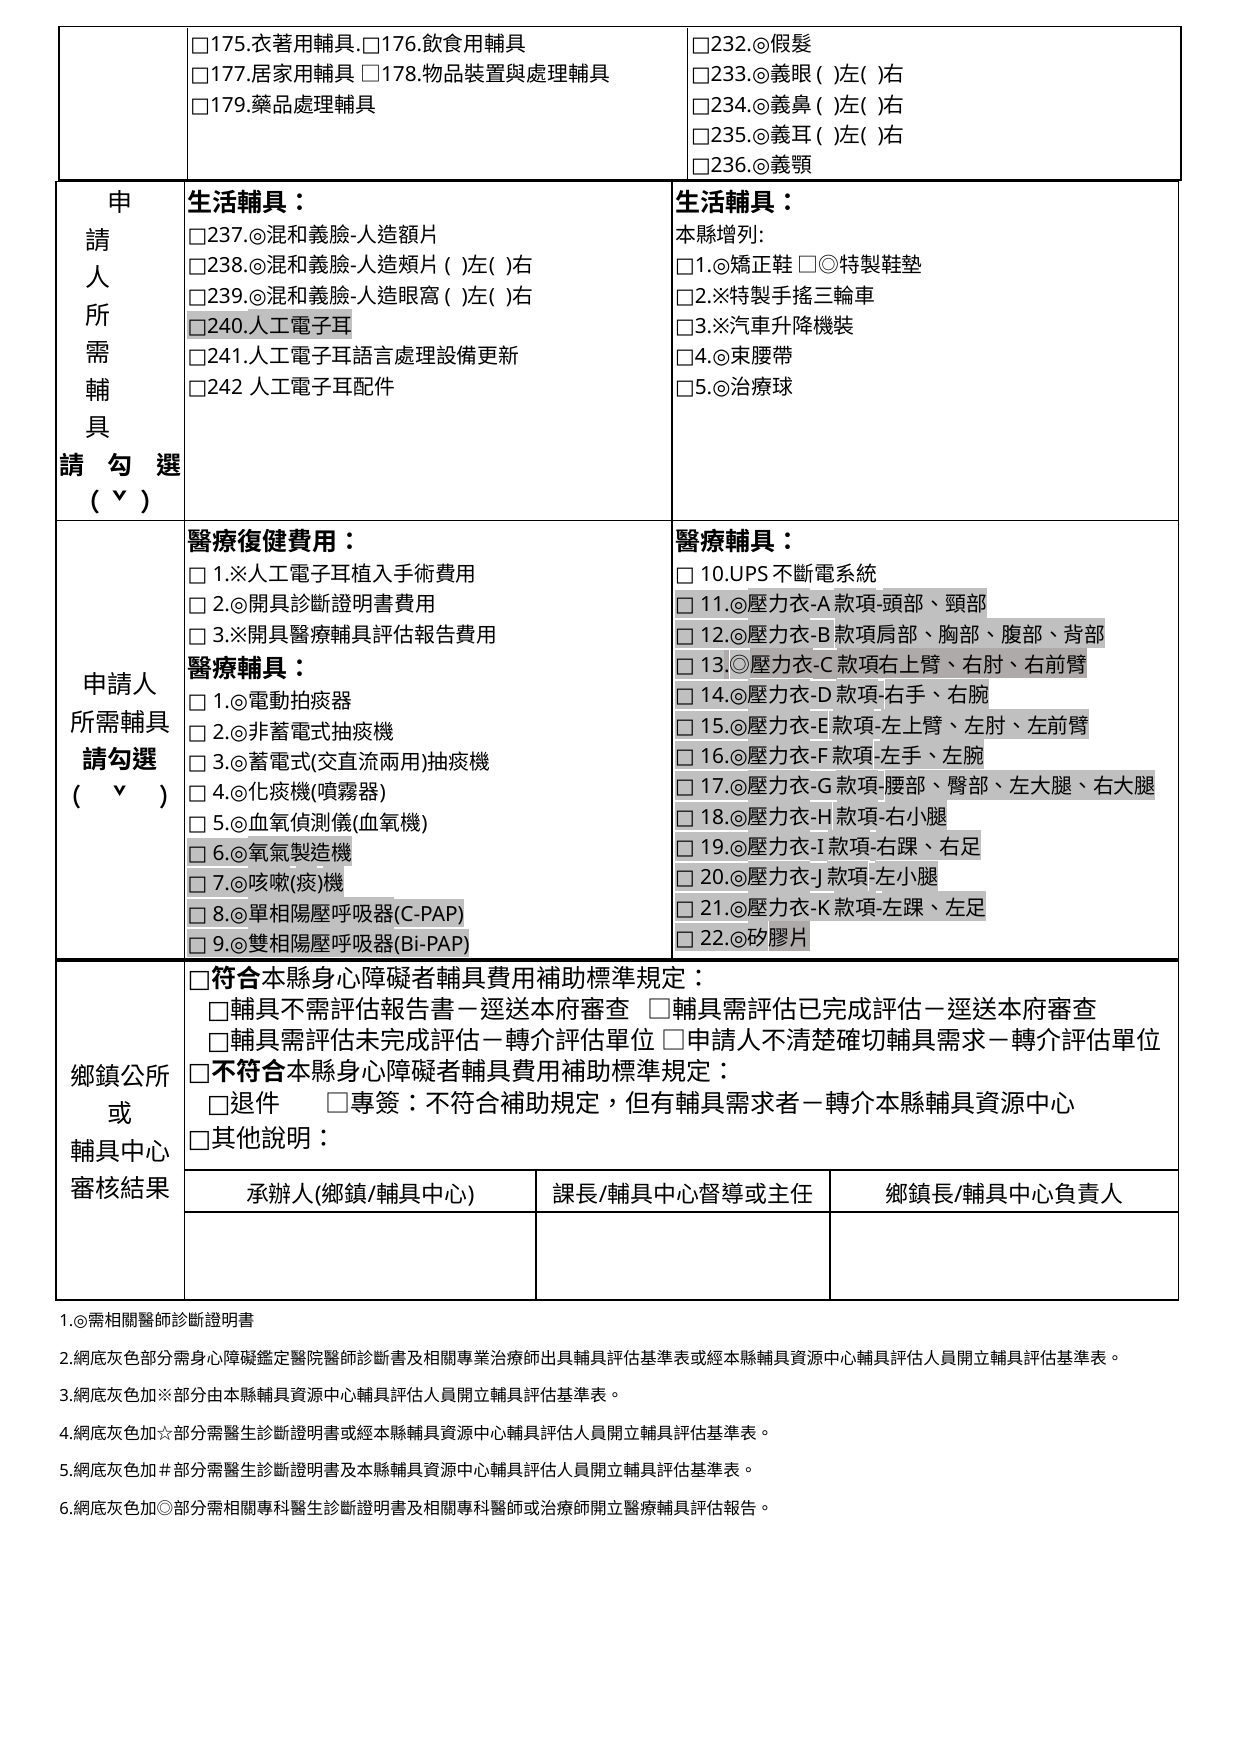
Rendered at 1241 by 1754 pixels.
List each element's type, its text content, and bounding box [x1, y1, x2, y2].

table_cell [537, 1213, 829, 1299]
table_cell □232.◎假髮 □233.◎義眼 ( )左( )右 □234.◎義鼻 ( )左( )右 □235.◎義耳 ( )左( )右 □236.◎義顎 [688, 27, 1180, 179]
table_cell 課長/輔具中心督導或主任 [537, 1171, 829, 1211]
table_cell 鄉鎮公所 或 輔具中心 審核結果 [57, 962, 184, 1299]
table_header 生活輔具： 本縣增列: □1.◎矯正鞋 □◎特製鞋墊 □2.※特製手搖三輪車 □3.※汽車升降機裝 □4.◎束腰帶 □5.◎治療球 [673, 182, 1178, 519]
text 6.網底灰色加◎部分需相關專科醫生診斷證明書及相關專科醫師或治療師開立醫療輔具評估報告。 [59, 1488, 1181, 1526]
table_cell [831, 1213, 1178, 1299]
table_cell 承辦人(鄉鎮/輔具中心) [185, 1171, 535, 1211]
table_cell □符合本縣身心障礙者輔具費用補助標準規定： □輔具不需評估報告書－逕送本府審查 □輔具需評估已完成評估－逕送本府審查 □輔具需評估未完成評估－轉介評估單位 □申請人不清楚確切輔具需求－轉介評估單位 □不符合本縣身心障礙者輔具費用補助標準規定： □退件 □專簽：不符合補助規定，但有輔具需求者－轉介本縣輔具資源中心 □其他說明： [185, 962, 1178, 1169]
table_cell [60, 27, 187, 179]
text 2.網底灰色部分需身心障礙鑑定醫院醫師診斷書及相關專業治療師出具輔具評估基準表或經本縣輔具資源中心輔具評估人員開立輔具評估基準表。 [59, 1338, 1181, 1376]
table_cell 申請人 所需輔具 請勾選 （ˇ） [57, 521, 184, 957]
table_cell 鄉鎮長/輔具中心負責人 [831, 1171, 1178, 1211]
table_cell 醫療復健費用： □ 1.※人工電子耳植入手術費用 □ 2.◎開具診斷證明書費用 □ 3.※開具醫療輔具評估報告費用 醫療輔具： □ 1.◎電動拍痰器 □ 2.◎非蓄電式抽痰機 □ 3.◎蓄電式(交直流兩用)抽痰機 □ 4.◎化痰機(噴霧器) □ 5.◎血氧偵測儀(血氧機) □ 6.◎氧氣製造機 □ 7.◎咳嗽(痰)機 □ 8.◎單相陽壓呼吸器(C-PAP) □ 9.◎雙相陽壓呼吸器(Bi-PAP) [185, 521, 671, 957]
table_cell □175.衣著用輔具.□176.飲食用輔具 □177.居家用輔具 □178.物品裝置與處理輔具 □179.藥品處理輔具 [188, 27, 687, 179]
table_cell 醫療輔具： □ 10.UPS不斷電系統 □ 11.◎壓力衣-A款項-頭部、頸部 □ 12.◎壓力衣-B款項肩部、胸部、腹部、背部 □ 13.◎壓力衣-C款項右上臂、右肘、右前臂 □ 14.◎壓力衣-D款項-右手、右腕 □ 15.◎壓力衣-E款項-左上臂、左肘、左前臂 □ 16.◎壓力衣-F款項-左手、左腕 □ 17.◎壓力衣-G款項-腰部、臀部、左大腿、右大腿 □ 18.◎壓力衣-H款項-右小腿 □ 19.◎壓力衣-I款項-右踝、右足 □ 20.◎壓力衣-J款項-左小腿 □ 21.◎壓力衣-K款項-左踝、左足 □ 22.◎矽膠片 [673, 521, 1178, 957]
table_cell [185, 1213, 535, 1299]
text 3.網底灰色加※部分由本縣輔具資源中心輔具評估人員開立輔具評估基準表。 [59, 1376, 1181, 1413]
table_header 申 請 人 所 需 輔 具 請勾選 （ˇ） [57, 182, 184, 519]
text 1.◎需相關醫師診斷證明書 [59, 1301, 1181, 1338]
text 5.網底灰色加＃部分需醫生診斷證明書及本縣輔具資源中心輔具評估人員開立輔具評估基準表。 [59, 1451, 1181, 1488]
text 4.網底灰色加☆部分需醫生診斷證明書或經本縣輔具資源中心輔具評估人員開立輔具評估基準表。 [59, 1413, 1181, 1451]
table_header 生活輔具： □237.◎混和義臉-人造額片 □238.◎混和義臉-人造頰片 ( )左( )右 □239.◎混和義臉-人造眼窩 ( )左( )右 □240.人工電子耳 □241.人工電子耳語言處理設備更新 □242 人工電子耳配件 [185, 182, 671, 519]
